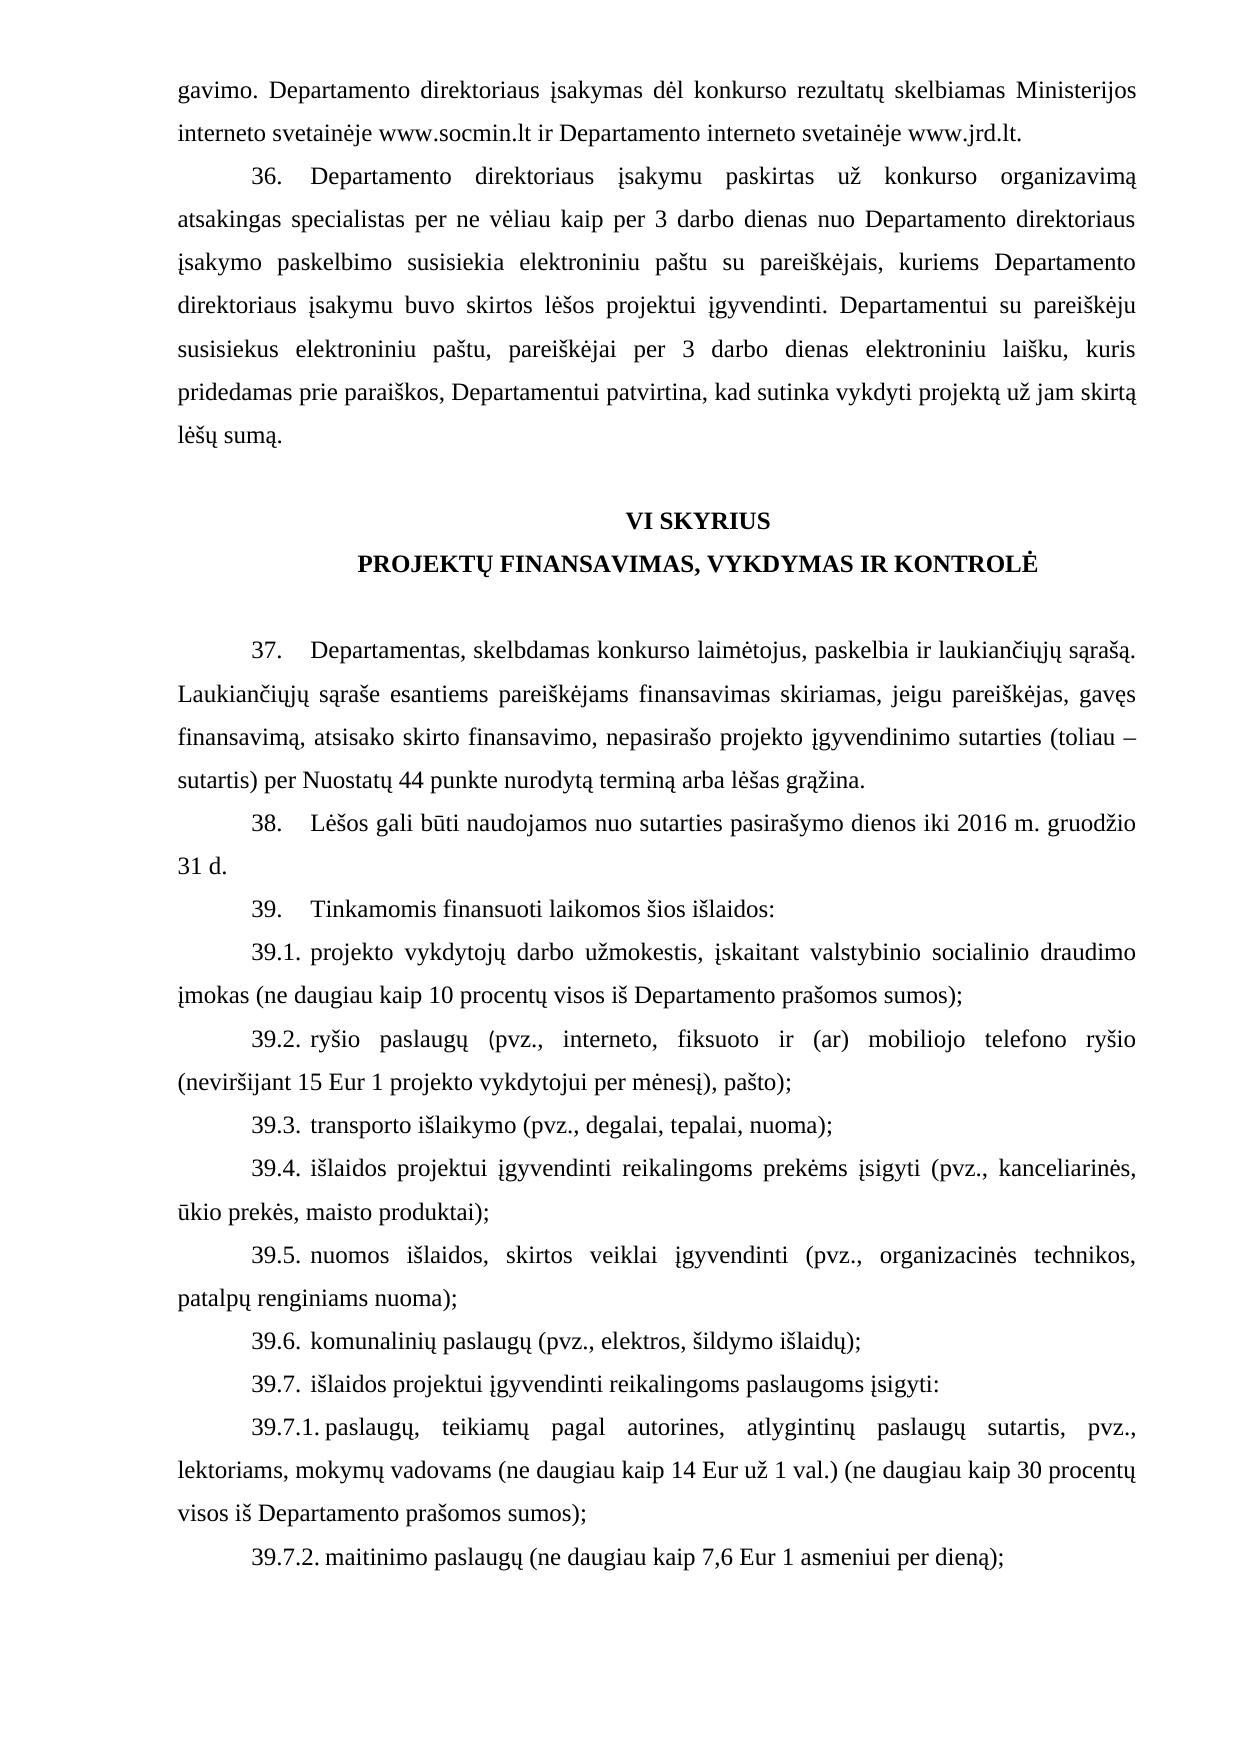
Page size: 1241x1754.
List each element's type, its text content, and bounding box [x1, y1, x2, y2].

text PROJEKTŲ FINANSAVIMAS, VYKDYMAS IR KONTROLĖ [259, 549, 1137, 578]
text 38. Lėšos gali būti naudojamos nuo sutarties pasirašymo dienos iki 2016 m. gruodžio 31 d. [177, 808, 1137, 880]
text VI SKYRIUS [259, 506, 1137, 535]
text gavimo. Departamento direktoriaus įsakymas dėl konkurso rezultatų skelbiamas Ministerijos interneto svetainėje www.socmin.lt ir Departamento interneto svetainėje www.jrd.lt. [177, 75, 1137, 147]
text 39. Tinkamomis finansuoti laikomos šios išlaidos: [177, 894, 1137, 923]
text 39.5. nuomos išlaidos, skirtos veiklai įgyvendinti (pvz., organizacinės technikos, patalpų renginiams nuoma); [177, 1240, 1137, 1312]
text 39.3. transporto išlaikymo (pvz., degalai, tepalai, nuoma); [177, 1110, 1137, 1139]
text 39.2. ryšio paslaugų (pvz., interneto, fiksuoto ir (ar) mobiliojo telefono ryšio (neviršijant 15 Eur 1 projekto vykdytojui per mėnesį), pašto); [177, 1024, 1137, 1096]
text 39.4. išlaidos projektui įgyvendinti reikalingoms prekėms įsigyti (pvz., kanceliarinės, ūkio prekės, maisto produktai); [177, 1153, 1137, 1225]
text 36. Departamento direktoriaus įsakymu paskirtas už konkurso organizavimą atsakingas specialistas per ne vėliau kaip per 3 darbo dienas nuo Departamento direktoriaus įsakymo paskelbimo susisiekia elektroniniu paštu su pareiškėjais, kuriems Departamento direktoriaus įsakymu buvo skirtos lėšos projektui įgyvendinti. Departamentui su pareiškėju susisiekus elektroniniu paštu, pareiškėjai per 3 darbo dienas elektroniniu laišku, kuris pridedamas prie paraiškos, Departamentui patvirtina, kad sutinka vykdyti projektą už jam skirtą lėšų sumą. [177, 161, 1137, 449]
text 39.7.1. paslaugų, teikiamų pagal autorines, atlygintinų paslaugų sutartis, pvz., lektoriams, mokymų vadovams (ne daugiau kaip 14 Eur už 1 val.) (ne daugiau kaip 30 procentų visos iš Departamento prašomos sumos); [177, 1412, 1137, 1527]
text 39.7.2. maitinimo paslaugų (ne daugiau kaip 7,6 Eur 1 asmeniui per dieną); [177, 1542, 1137, 1570]
text 39.1. projekto vykdytojų darbo užmokestis, įskaitant valstybinio socialinio draudimo įmokas (ne daugiau kaip 10 procentų visos iš Departamento prašomos sumos); [177, 937, 1137, 1009]
text 39.6. komunalinių paslaugų (pvz., elektros, šildymo išlaidų); [177, 1326, 1137, 1355]
text 39.7. išlaidos projektui įgyvendinti reikalingoms paslaugoms įsigyti: [177, 1369, 1137, 1398]
text 37. Departamentas, skelbdamas konkurso laimėtojus, paskelbia ir laukiančiųjų sąrašą. Laukiančiųjų sąraše esantiems pareiškėjams finansavimas skiriamas, jeigu pareiškėjas, gavęs finansavimą, atsisako skirto finansavimo, nepasirašo projekto įgyvendinimo sutarties (toliau – sutartis) per Nuostatų 44 punkte nurodytą terminą arba lėšas grąžina. [177, 636, 1137, 794]
